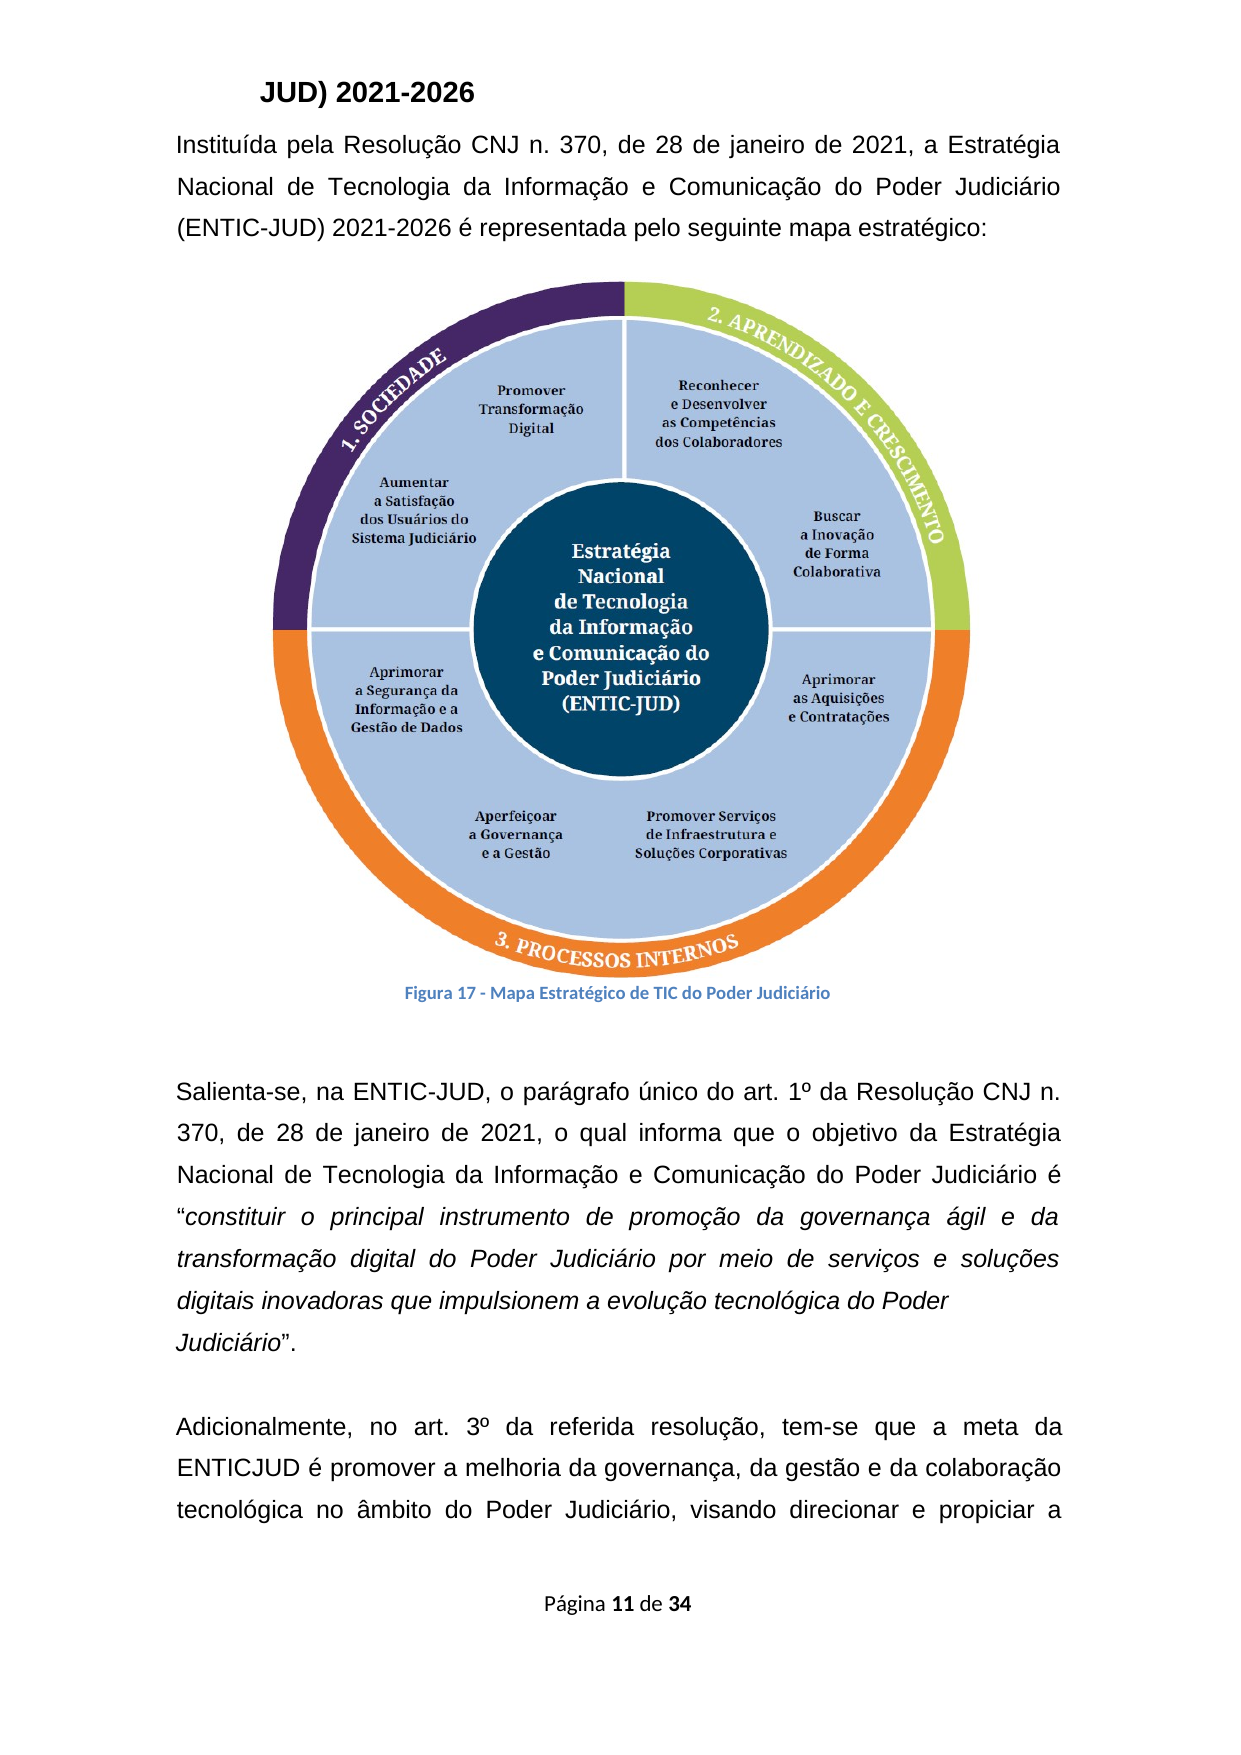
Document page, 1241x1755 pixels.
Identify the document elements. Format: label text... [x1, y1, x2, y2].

text Adicionalmente, no art. 3º da referida resolução, tem-se que a meta da ENTICJUD é promover a melhoria da governança, da gestão e da colaboração tecnológica no âmbito do Poder Judiciário, visando direcionar e propiciar a [176, 1411, 1063, 1524]
text Figura 17 - Mapa Estratégico de TIC do Poder Judiciário [177, 981, 1063, 1004]
subtitle JUD) 2021-2026 [177, 75, 483, 108]
text Instituída pela Resolução CNJ n. 370, de 28 de janeiro de 2021, a Estratégia Nacional de Tecnologia da Informação e Comunicação do Poder Judiciário (ENTIC-JUD) 2021-2026 é representada pelo seguinte mapa estratégico: [176, 129, 1062, 242]
text Judiciário”. [176, 1328, 1083, 1357]
text Salienta-se, na ENTIC-JUD, o parágrafo único do art. 1º da Resolução CNJ n. 370, de 28 de janeiro de 2021, o qual informa que o objetivo da Estratégia Nacional de Tecnologia da Informação e Comunicação do Poder Judiciário é “constituir o principal instrumento de promoção da governança ágil e da transformação digital do Poder Judiciário por meio de serviços e soluções digitais inovadoras que impulsionem a evolução tecnológica do Poder [176, 1077, 1063, 1315]
